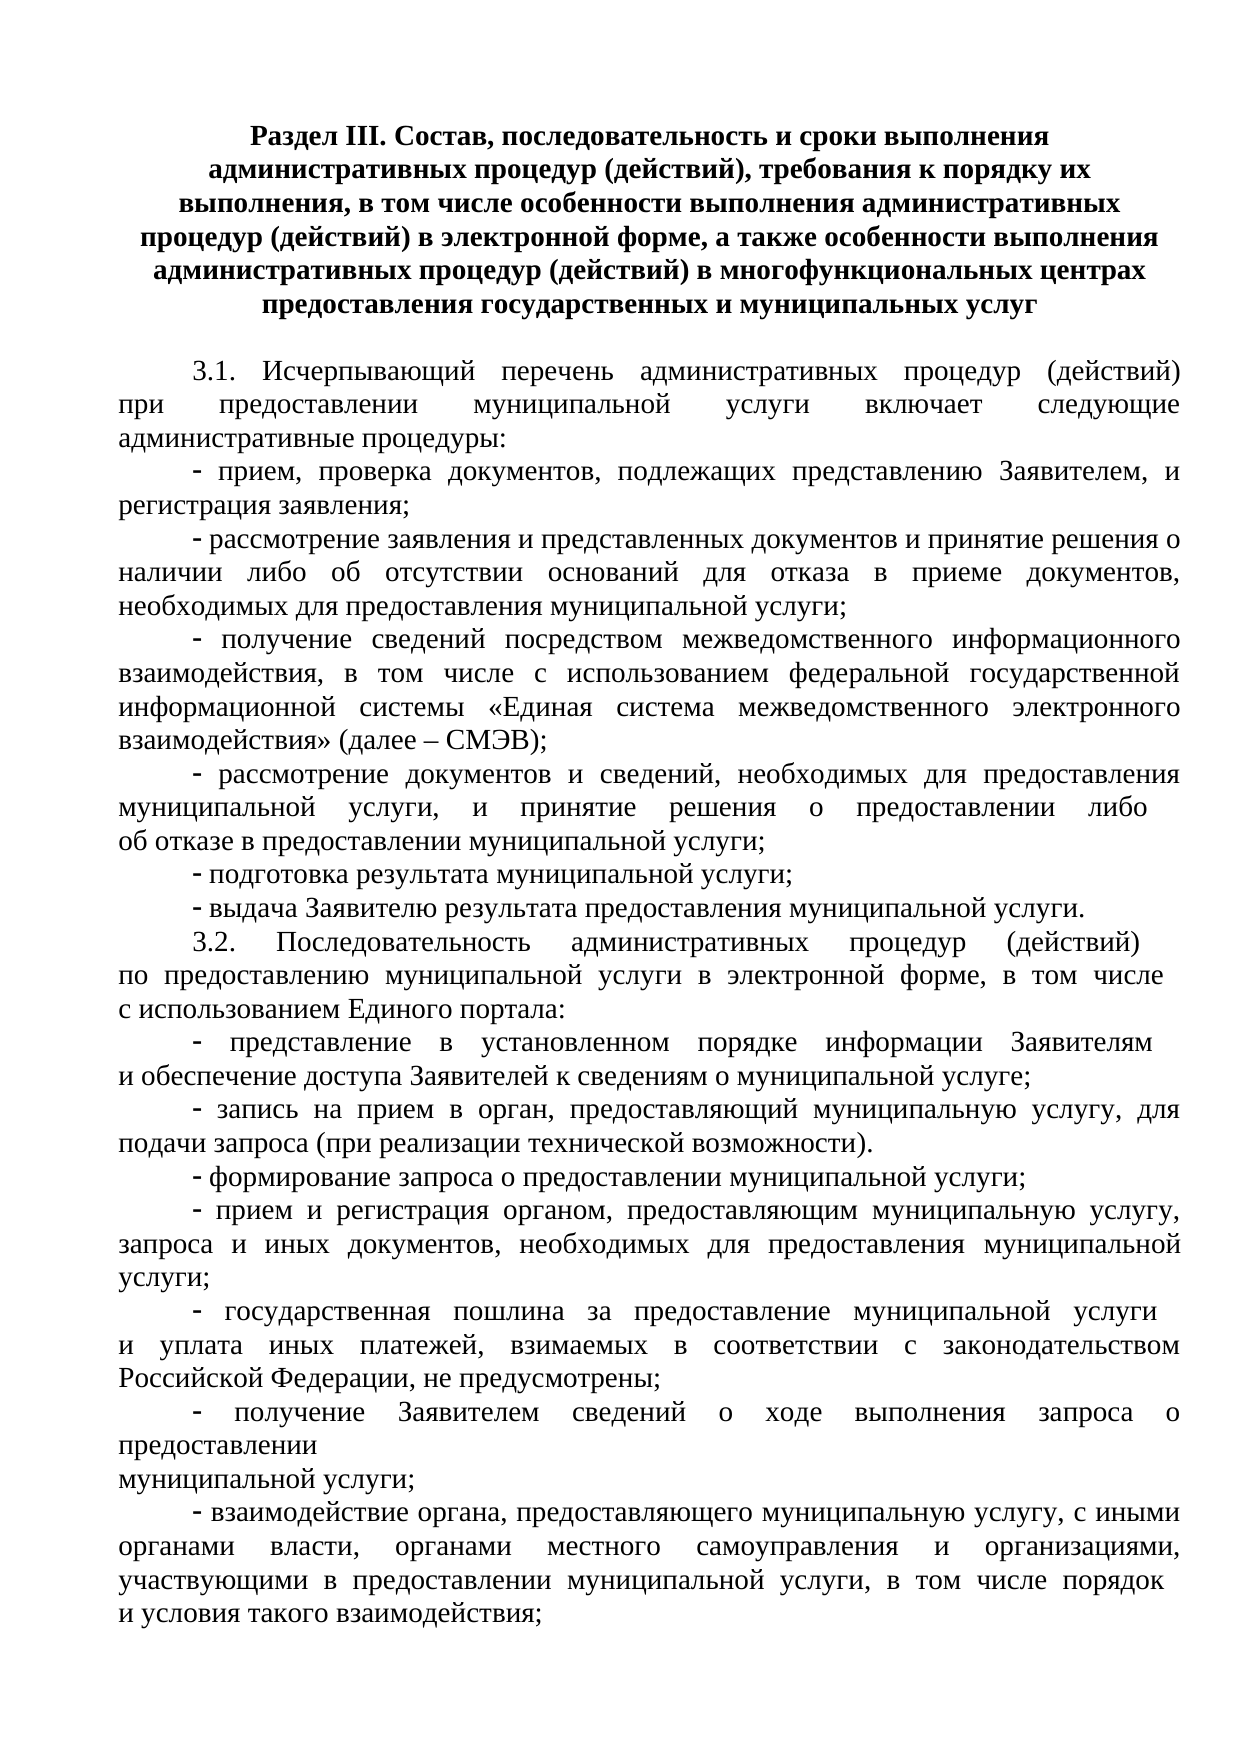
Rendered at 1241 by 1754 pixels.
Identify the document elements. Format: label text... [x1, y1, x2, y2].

text  взаимодействие органа, предоставляющего муниципальную услугу, с иными органами власти, органами местного самоуправления и организациями, участвующими в предоставлении муниципальной услуги, в том числе порядок и условия такого взаимодействия; [118, 1494, 1181, 1629]
text  государственная пошлина за предоставление муниципальной услуги и уплата иных платежей, взимаемых в соответствии с законодательством Российской Федерации, не предусмотрены; [118, 1293, 1181, 1394]
text муниципальной услуги; [118, 1461, 1181, 1494]
text 3.2. Последовательность административных процедур (действий) по предоставлению муниципальной услуги в электронной форме, в том числе с использованием Единого портала: [118, 924, 1181, 1024]
text Раздел III. Состав, последовательность и сроки выполнения административных процедур (действий), требования к порядку их выполнения, в том числе особенности выполнения административных процедур (действий) в электронной форме, а также особенности выполнения административных процедур (действий) в многофункциональных центрах предоставления государственных и муниципальных услуг [118, 118, 1181, 319]
text  выдача Заявителю результата предоставления муниципальной услуги. [118, 890, 1181, 924]
text 3.1. Исчерпывающий перечень административных процедур (действий) при предоставлении муниципальной услуги включает следующие административные процедуры: [118, 353, 1181, 453]
text  рассмотрение заявления и представленных документов и принятие решения о наличии либо об отсутствии оснований для отказа в приеме документов, необходимых для предоставления муниципальной услуги; [118, 521, 1181, 621]
text  прием, проверка документов, подлежащих представлению Заявителем, и регистрация заявления; [118, 453, 1181, 521]
text  получение сведений посредством межведомственного информационного взаимодействия, в том числе с использованием федеральной государственной информационной системы «Единая система межведомственного электронного взаимодействия» (далее – СМЭВ); [118, 621, 1181, 756]
text  представление в установленном порядке информации Заявителям и обеспечение доступа Заявителей к сведениям о муниципальной услуге; [118, 1024, 1181, 1092]
text  прием и регистрация органом, предоставляющим муниципальную услугу, запроса и иных документов, необходимых для предоставления муниципальной услуги; [118, 1192, 1181, 1293]
text  подготовка результата муниципальной услуги; [118, 856, 1181, 890]
text  формирование запроса о предоставлении муниципальной услуги; [118, 1159, 1181, 1192]
text  запись на прием в орган, предоставляющий муниципальную услугу, для подачи запроса (при реализации технической возможности). [118, 1092, 1181, 1159]
text  рассмотрение документов и сведений, необходимых для предоставления муниципальной услуги, и принятие решения о предоставлении либо об отказе в предоставлении муниципальной услуги; [118, 756, 1181, 856]
text  получение Заявителем сведений о ходе выполнения запроса о предоставлении [118, 1394, 1181, 1461]
